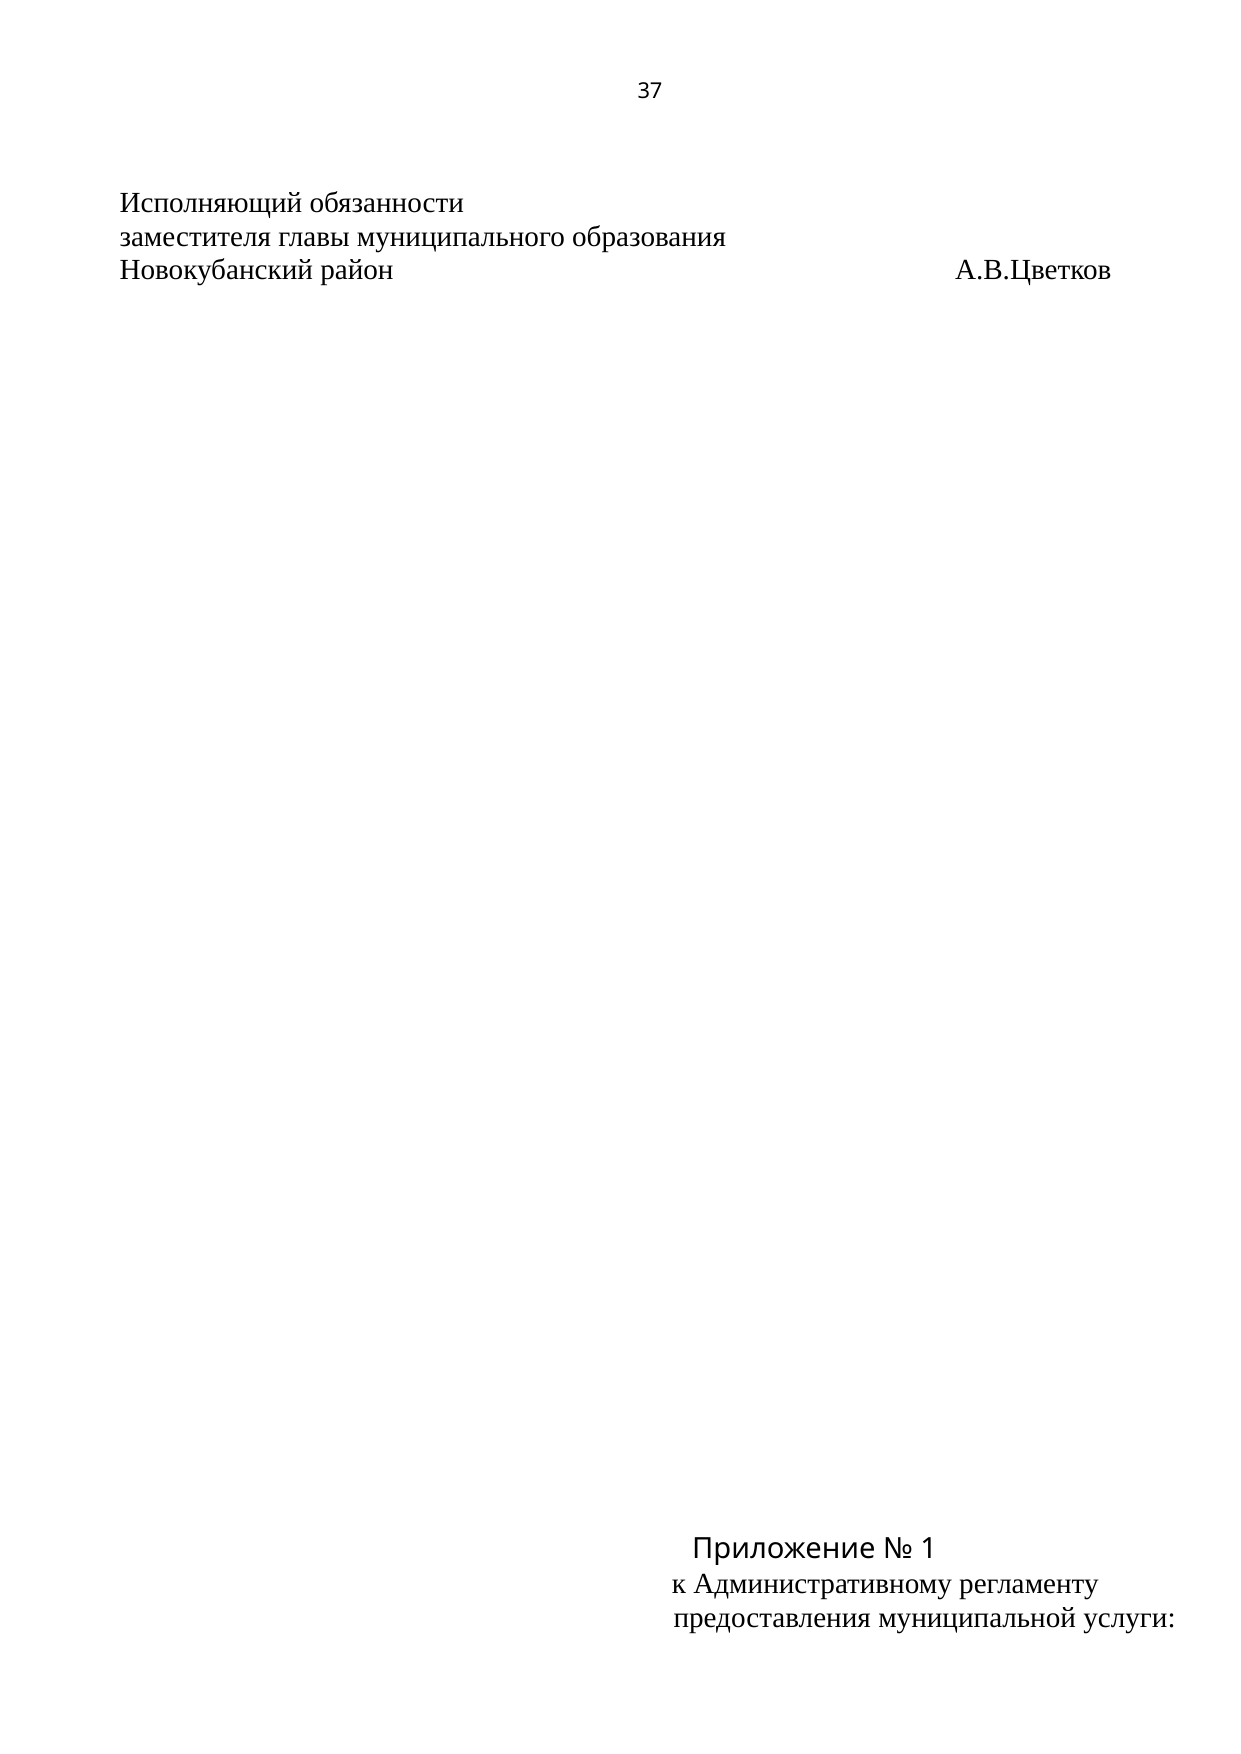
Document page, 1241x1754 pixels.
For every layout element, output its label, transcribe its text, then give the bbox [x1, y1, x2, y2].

text Новокубанский район А.В.Цветков [118, 252, 1181, 286]
text заместителя главы муниципального образования [118, 219, 1181, 252]
text предоставления муниципальной услуги: [673, 1600, 1181, 1634]
text к Административному регламенту [183, 1567, 1181, 1600]
text Исполняющий обязанности [118, 185, 1181, 219]
text Приложение № 1 [177, 1527, 1181, 1567]
